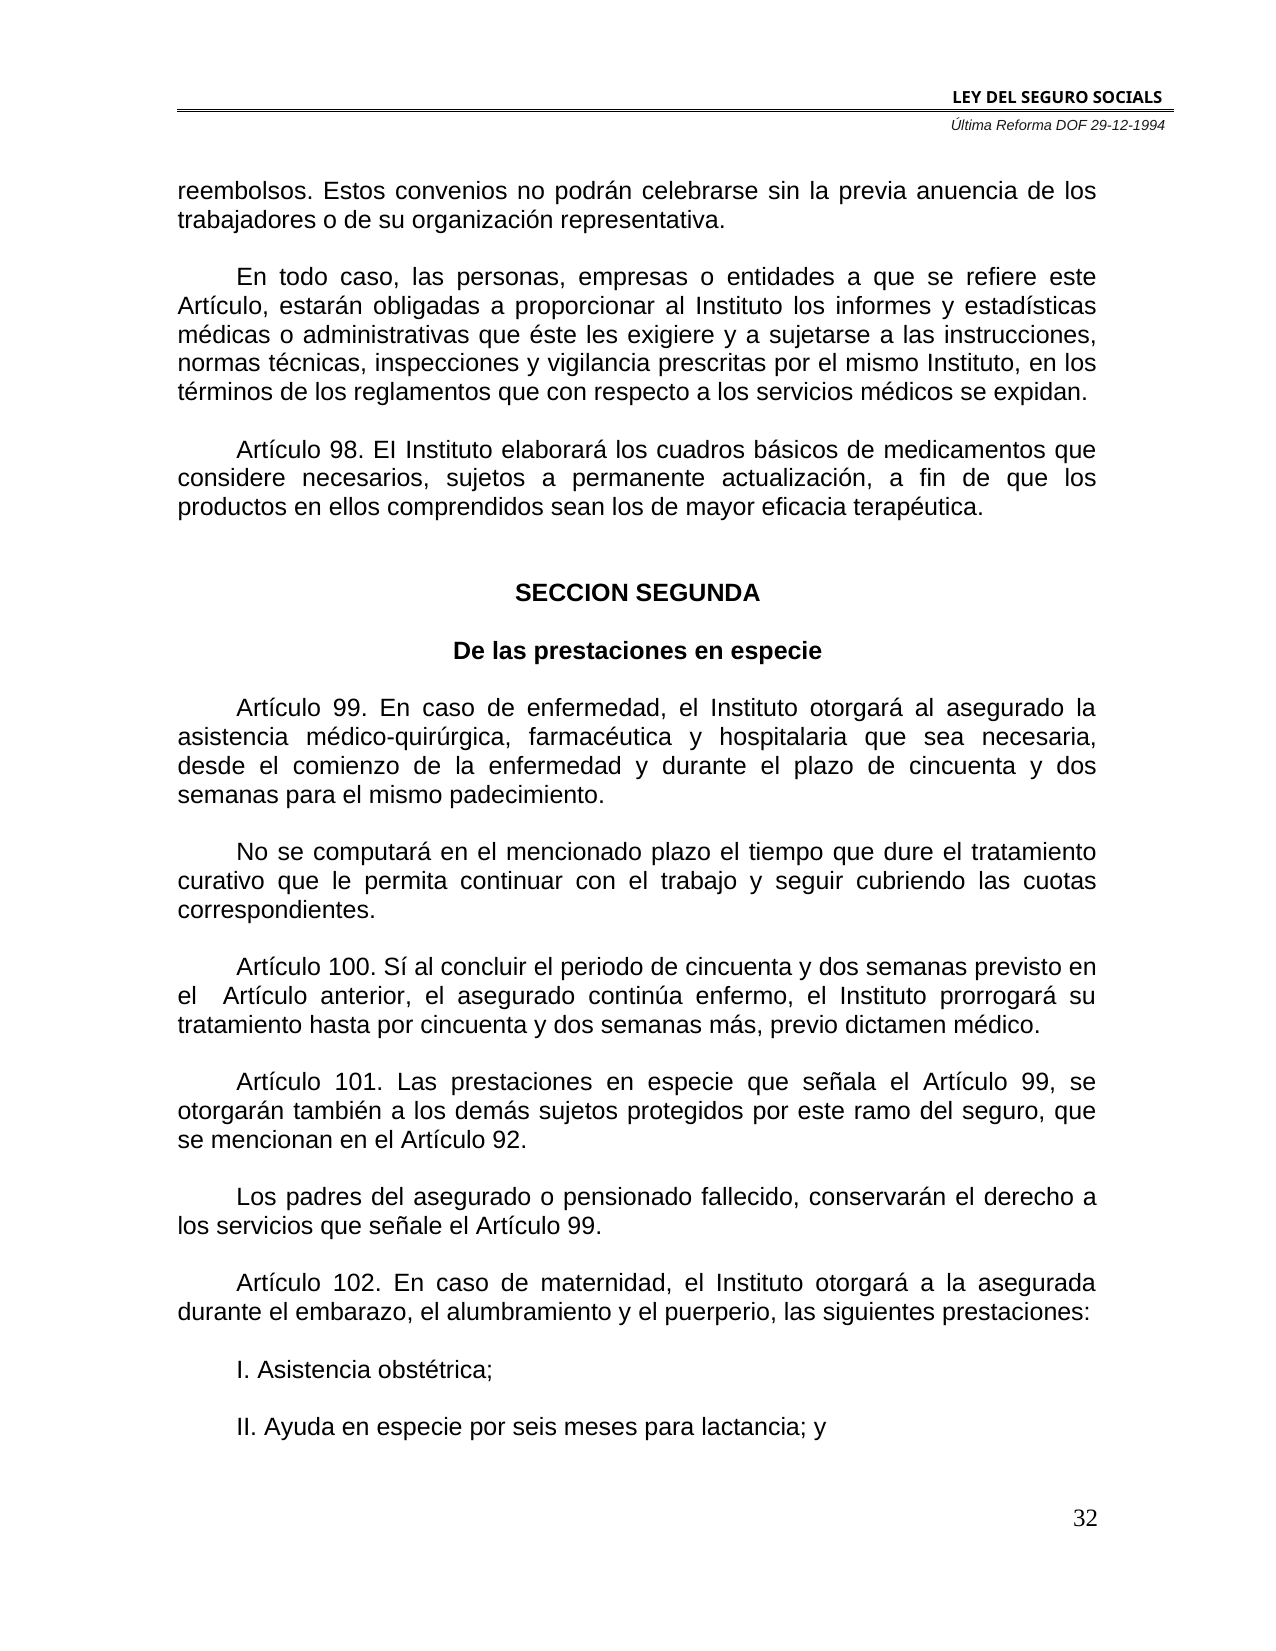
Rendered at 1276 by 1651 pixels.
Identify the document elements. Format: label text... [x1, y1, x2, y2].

text II. Ayuda en especie por seis meses para lactancia; y [177, 1412, 1098, 1441]
text No se computará en el mencionado plazo el tiempo que dure el tratamiento curativo que le permita continuar con el trabajo y seguir cubriendo las cuotas correspondientes. [177, 837, 1098, 923]
text Los padres del asegurado o pensionado fallecido, conservarán el derecho a los servicios que señale el Artículo 99. [177, 1182, 1098, 1240]
text Artículo 102. En caso de maternidad, el Instituto otorgará a la asegurada durante el embarazo, el alumbramiento y el puerperio, las siguientes prestaciones: [177, 1268, 1098, 1326]
text Artículo 98. EI Instituto elaborará los cuadros básicos de medicamentos que considere necesarios, sujetos a permanente actualización, a fin de que los productos en ellos comprendidos sean los de mayor eficacia terapéutica. [177, 435, 1098, 521]
text I. Asistencia obstétrica; [177, 1355, 1098, 1383]
text reembolsos. Estos convenios no podrán celebrarse sin la previa anuencia de los trabajadores o de su organización representativa. [177, 176, 1098, 233]
text Artículo 100. Sí al concluir el periodo de cincuenta y dos semanas previsto en el Artículo anterior, el asegurado continúa enfermo, el Instituto prorrogará su tratamiento hasta por cincuenta y dos semanas más, previo dictamen médico. [177, 952, 1098, 1038]
text De las prestaciones en especie [177, 607, 1098, 665]
text Artículo 101. Las prestaciones en especie que señala el Artículo 99, se otorgarán también a los demás sujetos protegidos por este ramo del seguro, que se mencionan en el Artículo 92. [177, 1067, 1098, 1153]
text En todo caso, las personas, empresas o entidades a que se refiere este Artículo, estarán obligadas a proporcionar al Instituto los informes y estadísticas médicas o administrativas que éste les exigiere y a sujetarse a las instrucciones, normas técnicas, inspecciones y vigilancia prescritas por el mismo Instituto, en los términos de los reglamentos que con respecto a los servicios médicos se expidan. [177, 262, 1098, 406]
text SECCION SEGUNDA [177, 550, 1098, 607]
text Artículo 99. En caso de enfermedad, el Instituto otorgará al asegurado la asistencia médico-quirúrgica, farmacéutica y hospitalaria que sea necesaria, desde el comienzo de la enfermedad y durante el plazo de cincuenta y dos semanas para el mismo padecimiento. [177, 693, 1098, 808]
